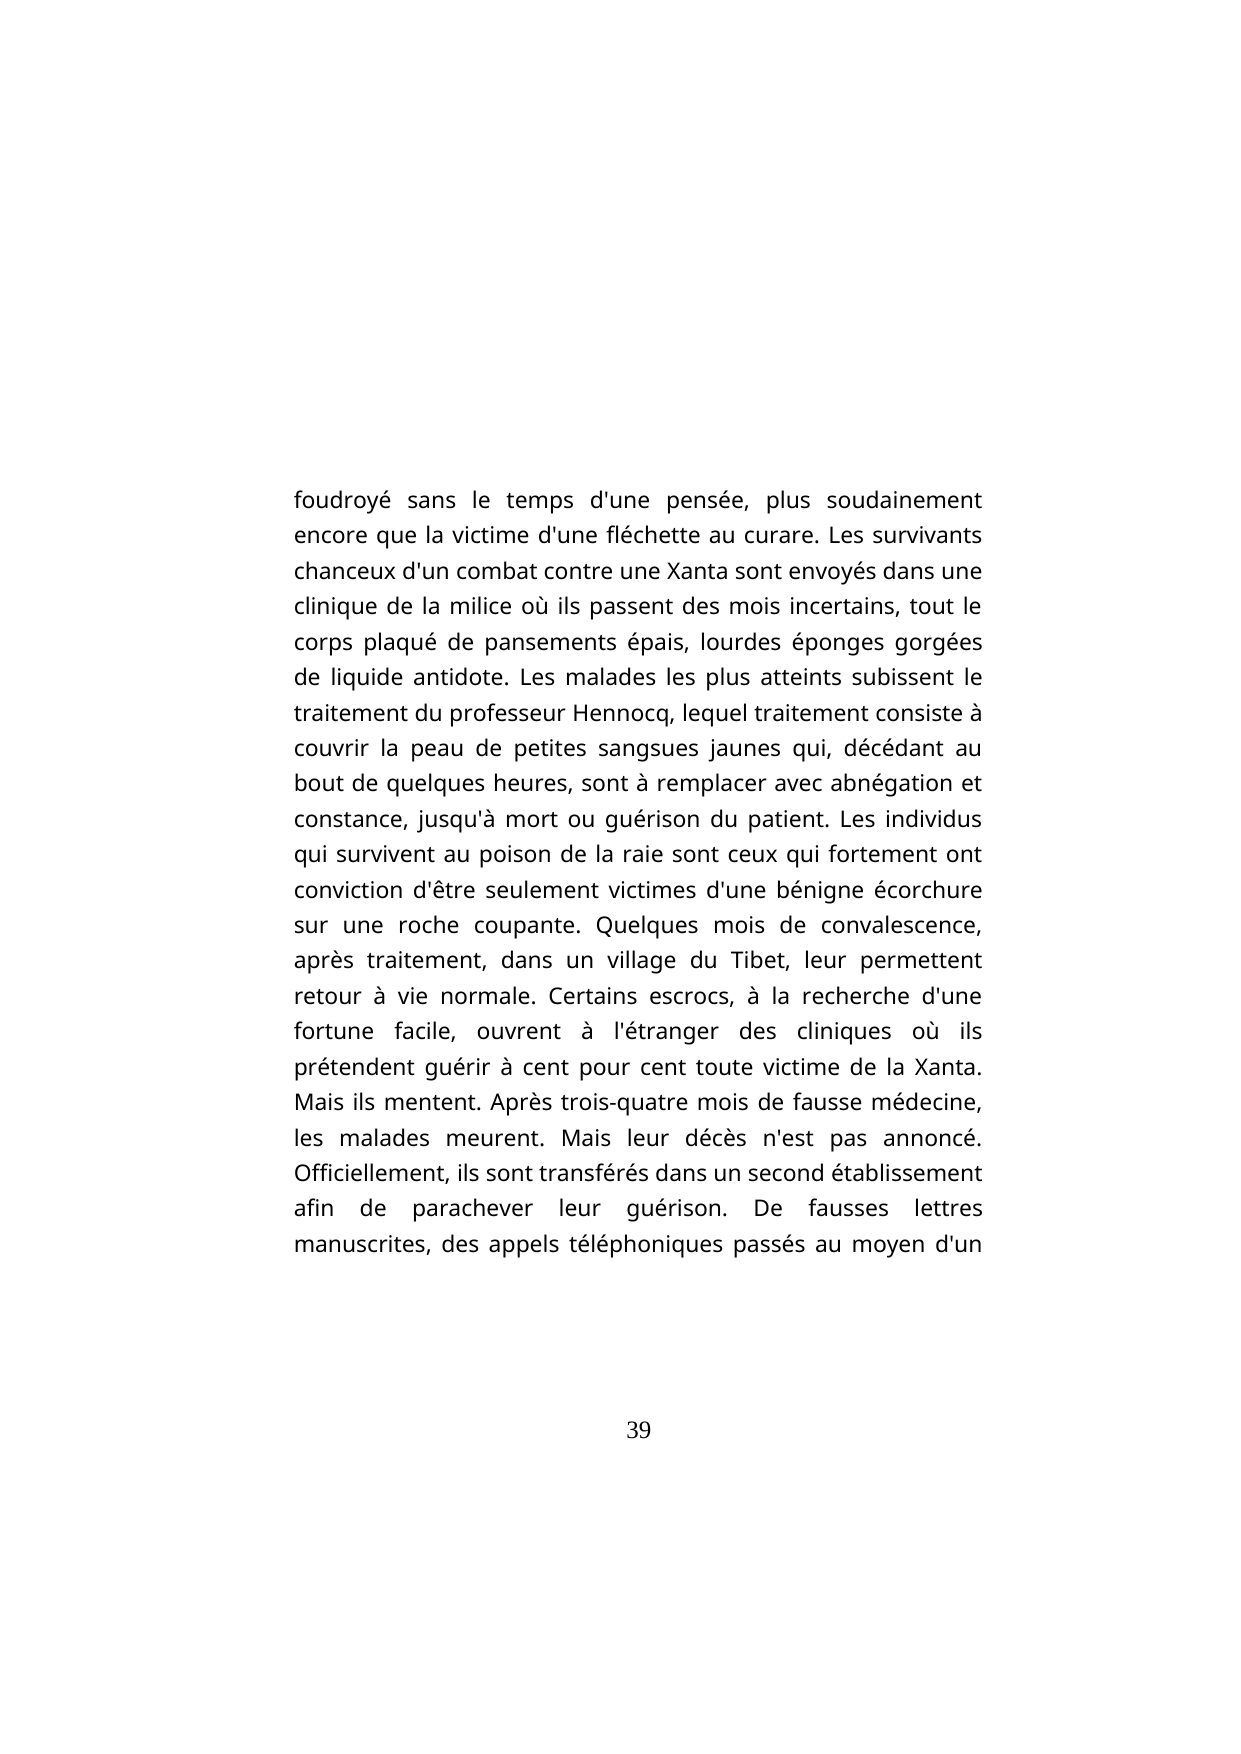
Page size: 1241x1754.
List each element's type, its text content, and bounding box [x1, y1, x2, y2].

text foudroyé sans le temps d'une pensée, plus soudainement encore que la victime d'une fléchette au curare. Les survivants chanceux d'un combat contre une Xanta sont envoyés dans une clinique de la milice où ils passent des mois incertains, tout le corps plaqué de pansements épais, lourdes éponges gorgées de liquide antidote. Les malades les plus atteints subissent le traitement du professeur Hennocq, lequel traitement consiste à couvrir la peau de petites sangsues jaunes qui, décédant au bout de quelques heures, sont à remplacer avec abnégation et constance, jusqu'à mort ou guérison du patient. Les individus qui survivent au poison de la raie sont ceux qui fortement ont conviction d'être seulement victimes d'une bénigne écorchure sur une roche coupante. Quelques mois de convalescence, après traitement, dans un village du Tibet, leur permettent retour à vie normale. Certains escrocs, à la recherche d'une fortune facile, ouvrent à l'étranger des cliniques où ils prétendent guérir à cent pour cent toute victime de la Xanta. Mais ils mentent. Après trois-quatre mois de fausse médecine, les malades meurent. Mais leur décès n'est pas annoncé. Officiellement, ils sont transférés dans un second établissement afin de parachever leur guérison. De fausses lettres manuscrites, des appels téléphoniques passés au moyen d'un [293, 480, 983, 1259]
